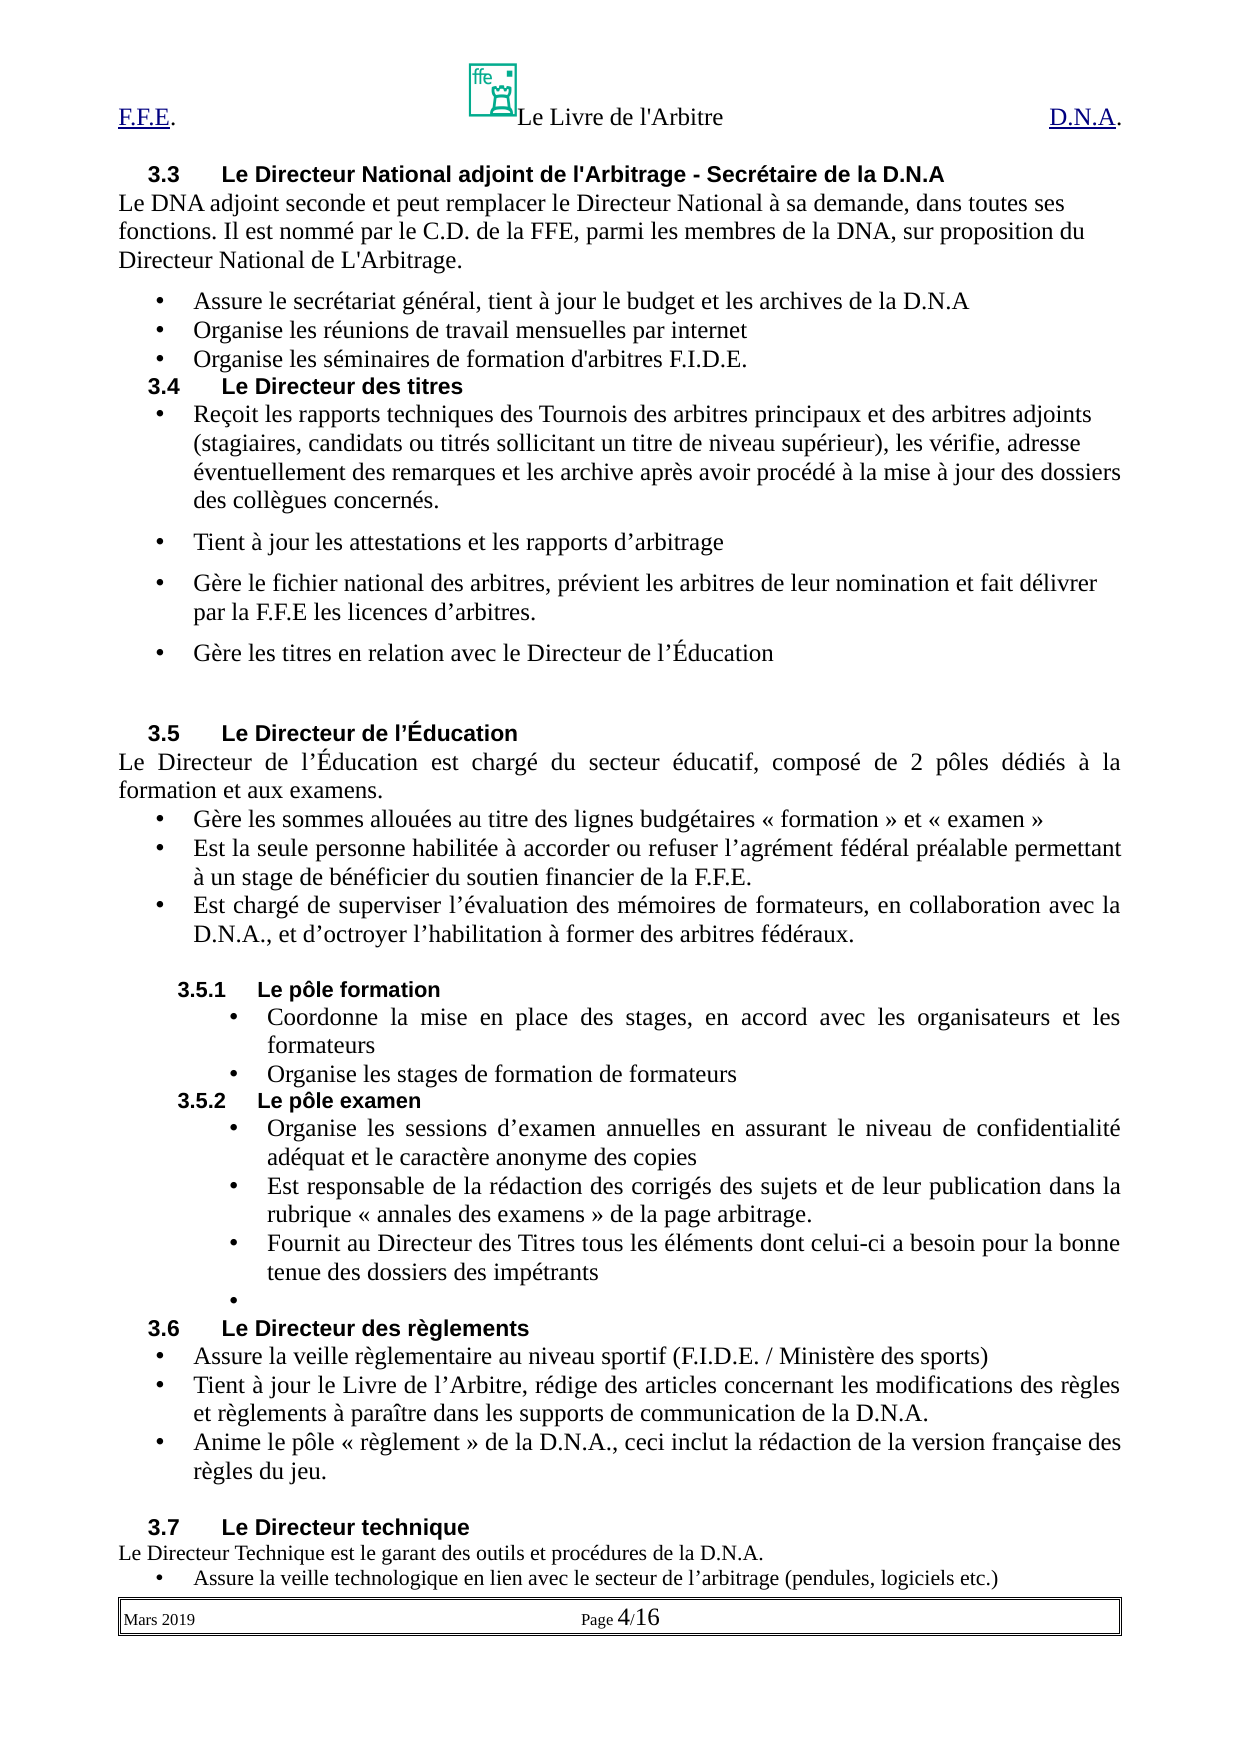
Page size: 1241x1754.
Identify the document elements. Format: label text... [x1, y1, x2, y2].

list Organise les réunions de travail mensuelles par internet [156, 315, 1122, 344]
subtitle 3.7 Le Directeur technique [148, 1513, 1122, 1540]
subtitle 3.3 Le Directeur National adjoint de l'Arbitrage - Secrétaire de la D.N.A [148, 161, 1122, 188]
subtitle 3.6 Le Directeur des règlements [148, 1314, 1122, 1341]
picture [468, 63, 518, 117]
list Gère les titres en relation avec le Directeur de l’Éducation [156, 638, 1122, 667]
list Organise les séminaires de formation d'arbitres F.I.D.E. [156, 344, 1122, 373]
subtitle 3.5 Le Directeur de l’Éducation [148, 720, 1122, 747]
list Tient à jour le Livre de l’Arbitre, rédige des articles concernant les modifications des règles et règlements à paraître dans les supports de communication de la D.N.A. [156, 1370, 1122, 1427]
list Assure la veille règlementaire au niveau sportif (F.I.D.E. / Ministère des sports) [156, 1341, 1122, 1370]
list Gère le fichier national des arbitres, prévient les arbitres de leur nomination et fait délivrer par la F.F.E les licences d’arbitres. [156, 568, 1122, 625]
list Anime le pôle « règlement » de la D.N.A., ceci inclut la rédaction de la version française des règles du jeu. [156, 1427, 1122, 1485]
list Est responsable de la rédaction des corrigés des sujets et de leur publication dans la rubrique « annales des examens » de la page arbitrage. [229, 1171, 1122, 1228]
list Assure la veille technologique en lien avec le secteur de l’arbitrage (pendules, logiciels etc.) [156, 1565, 1122, 1590]
text Le Directeur Technique est le garant des outils et procédures de la D.N.A. [118, 1540, 1122, 1565]
subtitle 3.5.1 Le pôle formation [177, 977, 1122, 1002]
subtitle 3.5.2 Le pôle examen [177, 1088, 1122, 1113]
list Organise les sessions d’examen annuelles en assurant le niveau de confidentialité adéquat et le caractère anonyme des copies [229, 1113, 1122, 1171]
list Est la seule personne habilitée à accorder ou refuser l’agrément fédéral préalable permettant à un stage de bénéficier du soutien financier de la F.F.E. [156, 833, 1122, 890]
text Le Directeur de l’Éducation est chargé du secteur éducatif, composé de 2 pôles dédiés à la formation et aux examens. [118, 747, 1122, 804]
list Assure le secrétariat général, tient à jour le budget et les archives de la D.N.A [156, 286, 1122, 315]
list Tient à jour les attestations et les rapports d’arbitrage [156, 527, 1122, 555]
list Est chargé de superviser l’évaluation des mémoires de formateurs, en collaboration avec la D.N.A., et d’octroyer l’habilitation à former des arbitres fédéraux. [156, 890, 1122, 948]
subtitle 3.4 Le Directeur des titres [148, 373, 1122, 399]
text Le DNA adjoint seconde et peut remplacer le Directeur National à sa demande, dans toutes ses fonctions. Il est nommé par le C.D. de la FFE, parmi les membres de la DNA, sur proposition du Directeur National de L'Arbitrage. [118, 188, 1122, 274]
list Fournit au Directeur des Titres tous les éléments dont celui-ci a besoin pour la bonne tenue des dossiers des impétrants [229, 1228, 1122, 1286]
list Coordonne la mise en place des stages, en accord avec les organisateurs et les formateurs [229, 1002, 1122, 1059]
list Organise les stages de formation de formateurs [229, 1059, 1122, 1088]
list Gère les sommes allouées au titre des lignes budgétaires « formation » et « examen » [156, 804, 1122, 833]
list Reçoit les rapports techniques des Tournois des arbitres principaux et des arbitres adjoints (stagiaires, candidats ou titrés sollicitant un titre de niveau supérieur), les vérifie, adresse éventuellement des remarques et les archive après avoir procédé à la mise à jour des dossiers des collègues concernés. [156, 399, 1122, 514]
